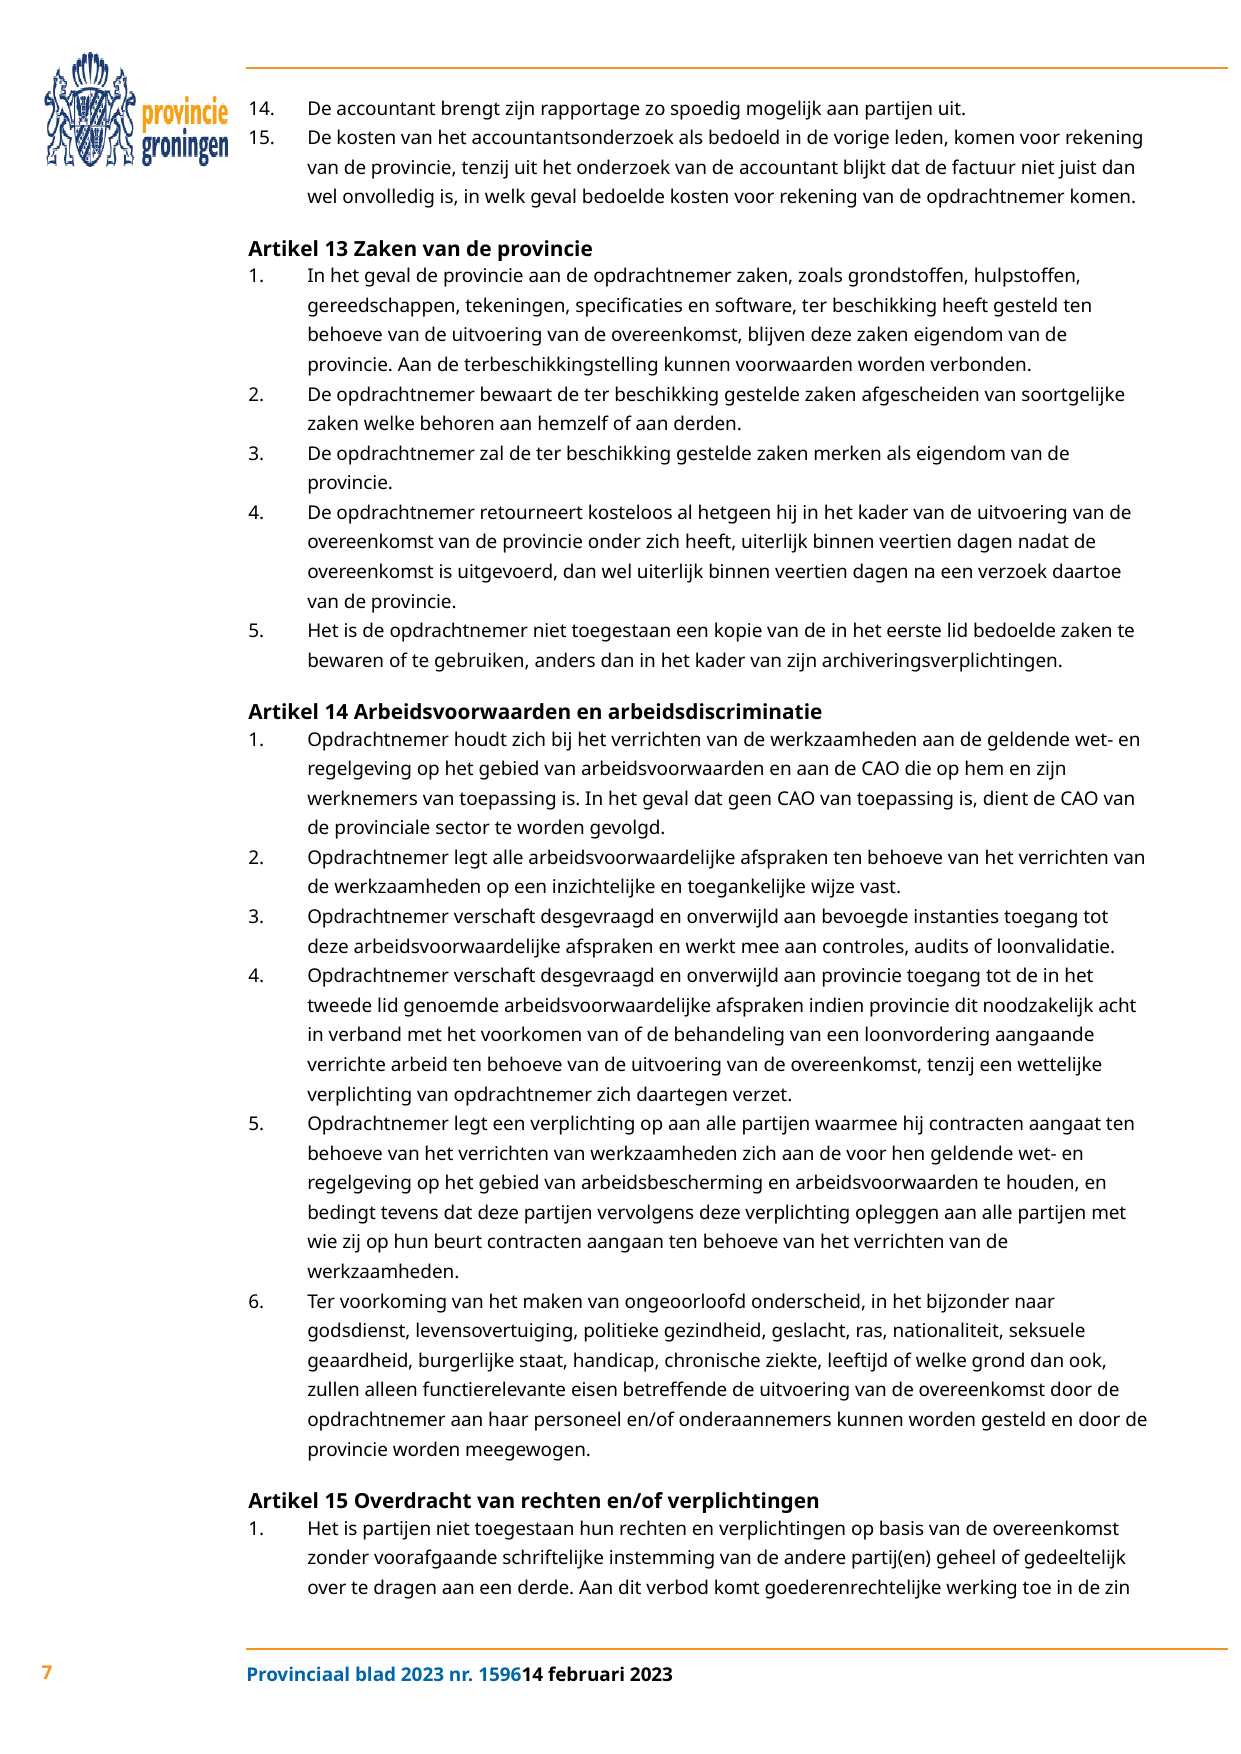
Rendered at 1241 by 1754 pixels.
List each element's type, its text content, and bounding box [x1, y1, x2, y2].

list Ter voorkoming van het maken van ongeoorloofd onderscheid, in het bijzonder naar godsdienst, levensovertuiging, politieke gezindheid, geslacht, ras, nationaliteit, seksuele geaardheid, burgerlijke staat, handicap, chronische ziekte, leeftijd of welke grond dan ook, zullen alleen functierelevante eisen betreffende de uitvoering van de overeenkomst door de opdrachtnemer aan haar personeel en/of onderaannemers kunnen worden gesteld en door de provincie worden meegewogen. [248, 1288, 1152, 1462]
text Artikel 14 Arbeidsvoorwaarden en arbeidsdiscriminatie [248, 697, 1152, 726]
list De accountant brengt zijn rapportage zo spoedig mogelijk aan partijen uit. [248, 95, 1152, 121]
picture [41, 47, 231, 172]
list Opdrachtnemer houdt zich bij het verrichten van de werkzaamheden aan de geldende wet- en regelgeving op het gebied van arbeidsvoorwaarden en aan de CAO die op hem en zijn werknemers van toepassing is. In het geval dat geen CAO van toepassing is, dient de CAO van de provinciale sector te worden gevolgd. [248, 726, 1152, 840]
list Opdrachtnemer legt alle arbeidsvoorwaardelijke afspraken ten behoeve van het verrichten van de werkzaamheden op een inzichtelijke en toegankelijke wijze vast. [248, 844, 1152, 899]
list Opdrachtnemer verschaft desgevraagd en onverwijld aan provincie toegang tot de in het tweede lid genoemde arbeidsvoorwaardelijke afspraken indien provincie dit noodzakelijk acht in verband met het voorkomen van of de behandeling van een loonvordering aangaande verrichte arbeid ten behoeve van de uitvoering van de overeenkomst, tenzij een wettelijke verplichting van opdrachtnemer zich daartegen verzet. [248, 962, 1152, 1107]
list De opdrachtnemer bewaart de ter beschikking gestelde zaken afgescheiden van soortgelijke zaken welke behoren aan hemzelf of aan derden. [248, 381, 1152, 436]
list De opdrachtnemer zal de ter beschikking gestelde zaken merken als eigendom van de provincie. [248, 440, 1152, 495]
list De opdrachtnemer retourneert kosteloos al hetgeen hij in het kader van de uitvoering van de overeenkomst van de provincie onder zich heeft, uiterlijk binnen veertien dagen nadat de overeenkomst is uitgevoerd, dan wel uiterlijk binnen veertien dagen na een verzoek daartoe van de provincie. [248, 499, 1152, 613]
list Opdrachtnemer legt een verplichting op aan alle partijen waarmee hij contracten aangaat ten behoeve van het verrichten van werkzaamheden zich aan de voor hen geldende wet- en regelgeving op het gebied van arbeidsbescherming en arbeidsvoorwaarden te houden, en bedingt tevens dat deze partijen vervolgens deze verplichting opleggen aan alle partijen met wie zij op hun beurt contracten aangaan ten behoeve van het verrichten van de werkzaamheden. [248, 1110, 1152, 1284]
list In het geval de provincie aan de opdrachtnemer zaken, zoals grondstoffen, hulpstoffen, gereedschappen, tekeningen, specificaties en software, ter beschikking heeft gesteld ten behoeve van de uitvoering van de overeenkomst, blijven deze zaken eigendom van de provincie. Aan de terbeschikkingstelling kunnen voorwaarden worden verbonden. [248, 262, 1152, 377]
list De kosten van het accountantsonderzoek als bedoeld in de vorige leden, komen voor rekening van de provincie, tenzij uit het onderzoek van de accountant blijkt dat de factuur niet juist dan wel onvolledig is, in welk geval bedoelde kosten voor rekening van de opdrachtnemer komen. [248, 124, 1152, 209]
list Het is partijen niet toegestaan hun rechten en verplichtingen op basis van de overeenkomst zonder voorafgaande schriftelijke instemming van de andere partij(en) geheel of gedeeltelijk over te dragen aan een derde. Aan dit verbod komt goederenrechtelijke werking toe in de zin [248, 1515, 1152, 1599]
text Artikel 13 Zaken van de provincie [248, 234, 1152, 262]
text Artikel 15 Overdracht van rechten en/of verplichtingen [248, 1486, 1152, 1515]
list Opdrachtnemer verschaft desgevraagd en onverwijld aan bevoegde instanties toegang tot deze arbeidsvoorwaardelijke afspraken en werkt mee aan controles, audits of loonvalidatie. [248, 903, 1152, 959]
list Het is de opdrachtnemer niet toegestaan een kopie van de in het eerste lid bedoelde zaken te bewaren of te gebruiken, anders dan in het kader van zijn archiveringsverplichtingen. [248, 617, 1152, 673]
